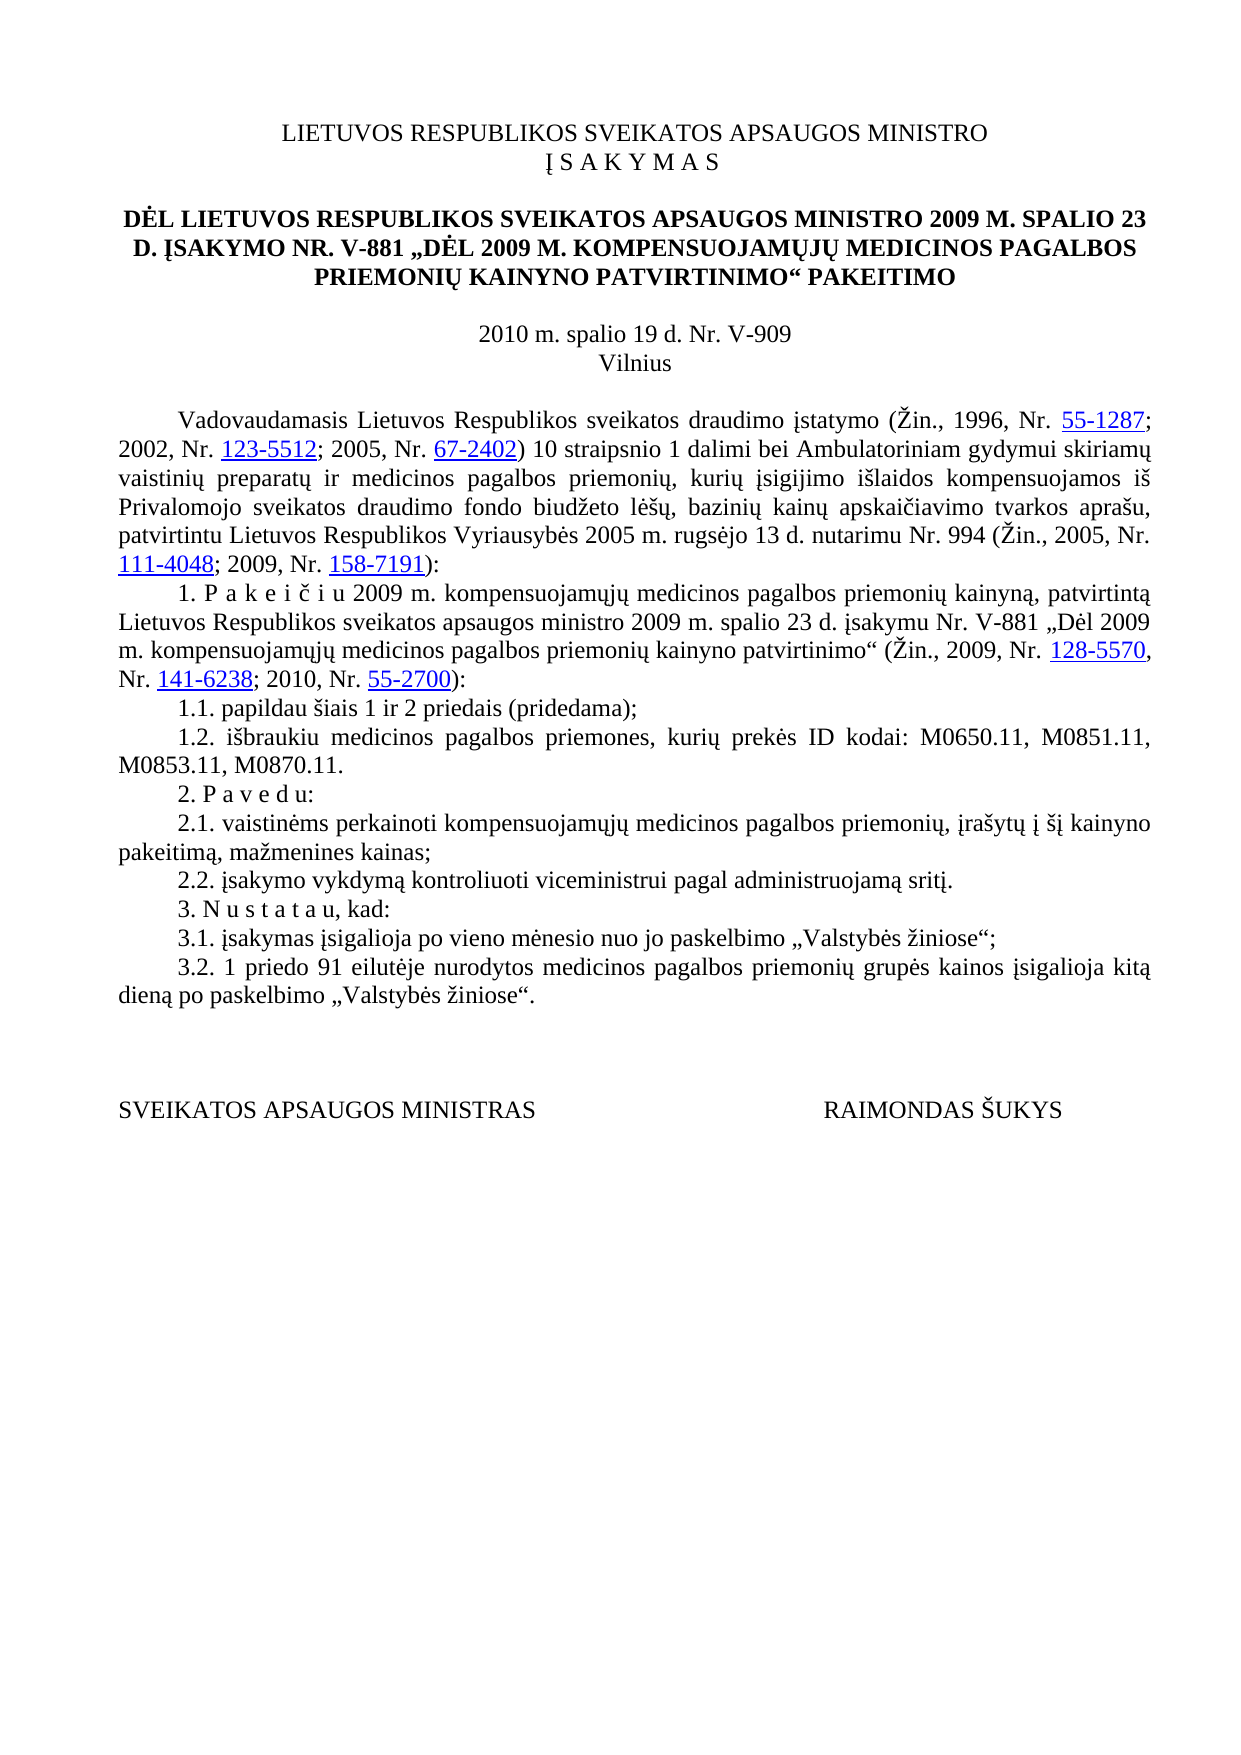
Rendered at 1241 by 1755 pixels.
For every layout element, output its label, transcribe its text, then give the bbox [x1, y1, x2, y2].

text 1. P a k e i č i u 2009 m. kompensuojamųjų medicinos pagalbos priemonių kainyną, patvirtintą Lietuvos Respublikos sveikatos apsaugos ministro 2009 m. spalio 23 d. įsakymu Nr. V-881 „Dėl 2009 m. kompensuojamųjų medicinos pagalbos priemonių kainyno patvirtinimo“ (Žin., 2009, Nr. 128-5570, Nr. 141-6238; 2010, Nr. 55-2700): [118, 578, 1152, 693]
text DĖL LIETUVOS RESPUBLIKOS SVEIKATOS APSAUGOS MINISTRO 2009 M. SPALIO 23 D. ĮSAKYMO Nr. V-881 „DĖL 2009 M. KOMPENSUOJAMŲJŲ MEDICINOS PAGALBOS PRIEMONIŲ KAINYNO PATVIRTINIMO“ PAKEITIMO [118, 204, 1152, 291]
text SVEIKATOS APSAUGOS MINISTRAS RAIMONDAS ŠUKYS [118, 1096, 1152, 1124]
text Vilnius [118, 348, 1152, 377]
text LIETUVOS RESPUBLIKOS SVEIKATOS APSAUGOS MINISTRO [118, 118, 1152, 147]
text Į S A K Y M A S [118, 147, 1152, 176]
text 3. N u s t a t a u, kad: [118, 894, 1152, 923]
text 1.2. išbraukiu medicinos pagalbos priemones, kurių prekės ID kodai: M0650.11, M0851.11, M0853.11, M0870.11. [118, 722, 1152, 779]
text 2.2. įsakymo vykdymą kontroliuoti viceministrui pagal administruojamą sritį. [118, 866, 1152, 894]
text 3.2. 1 priedo 91 eilutėje nurodytos medicinos pagalbos priemonių grupės kainos įsigalioja kitą dieną po paskelbimo „Valstybės žiniose“. [118, 952, 1152, 1009]
text 2. P a v e d u: [177, 779, 1152, 808]
text 2010 m. spalio 19 d. Nr. V-909 [118, 319, 1152, 348]
text 1.1. papildau šiais 1 ir 2 priedais (pridedama); [118, 693, 1152, 722]
text Vadovaudamasis Lietuvos Respublikos sveikatos draudimo įstatymo (Žin., 1996, Nr. 55-1287; 2002, Nr. 123-5512; 2005, Nr. 67-2402) 10 straipsnio 1 dalimi bei Ambulatoriniam gydymui skiriamų vaistinių preparatų ir medicinos pagalbos priemonių, kurių įsigijimo išlaidos kompensuojamos iš Privalomojo sveikatos draudimo fondo biudžeto lėšų, bazinių kainų apskaičiavimo tvarkos aprašu, patvirtintu Lietuvos Respublikos Vyriausybės 2005 m. rugsėjo 13 d. nutarimu Nr. 994 (Žin., 2005, Nr. 111-4048; 2009, Nr. 158-7191): [118, 406, 1152, 578]
text 2.1. vaistinėms perkainoti kompensuojamųjų medicinos pagalbos priemonių, įrašytų į šį kainyno pakeitimą, mažmenines kainas; [118, 808, 1152, 866]
text 3.1. įsakymas įsigalioja po vieno mėnesio nuo jo paskelbimo „Valstybės žiniose“; [118, 923, 1152, 952]
